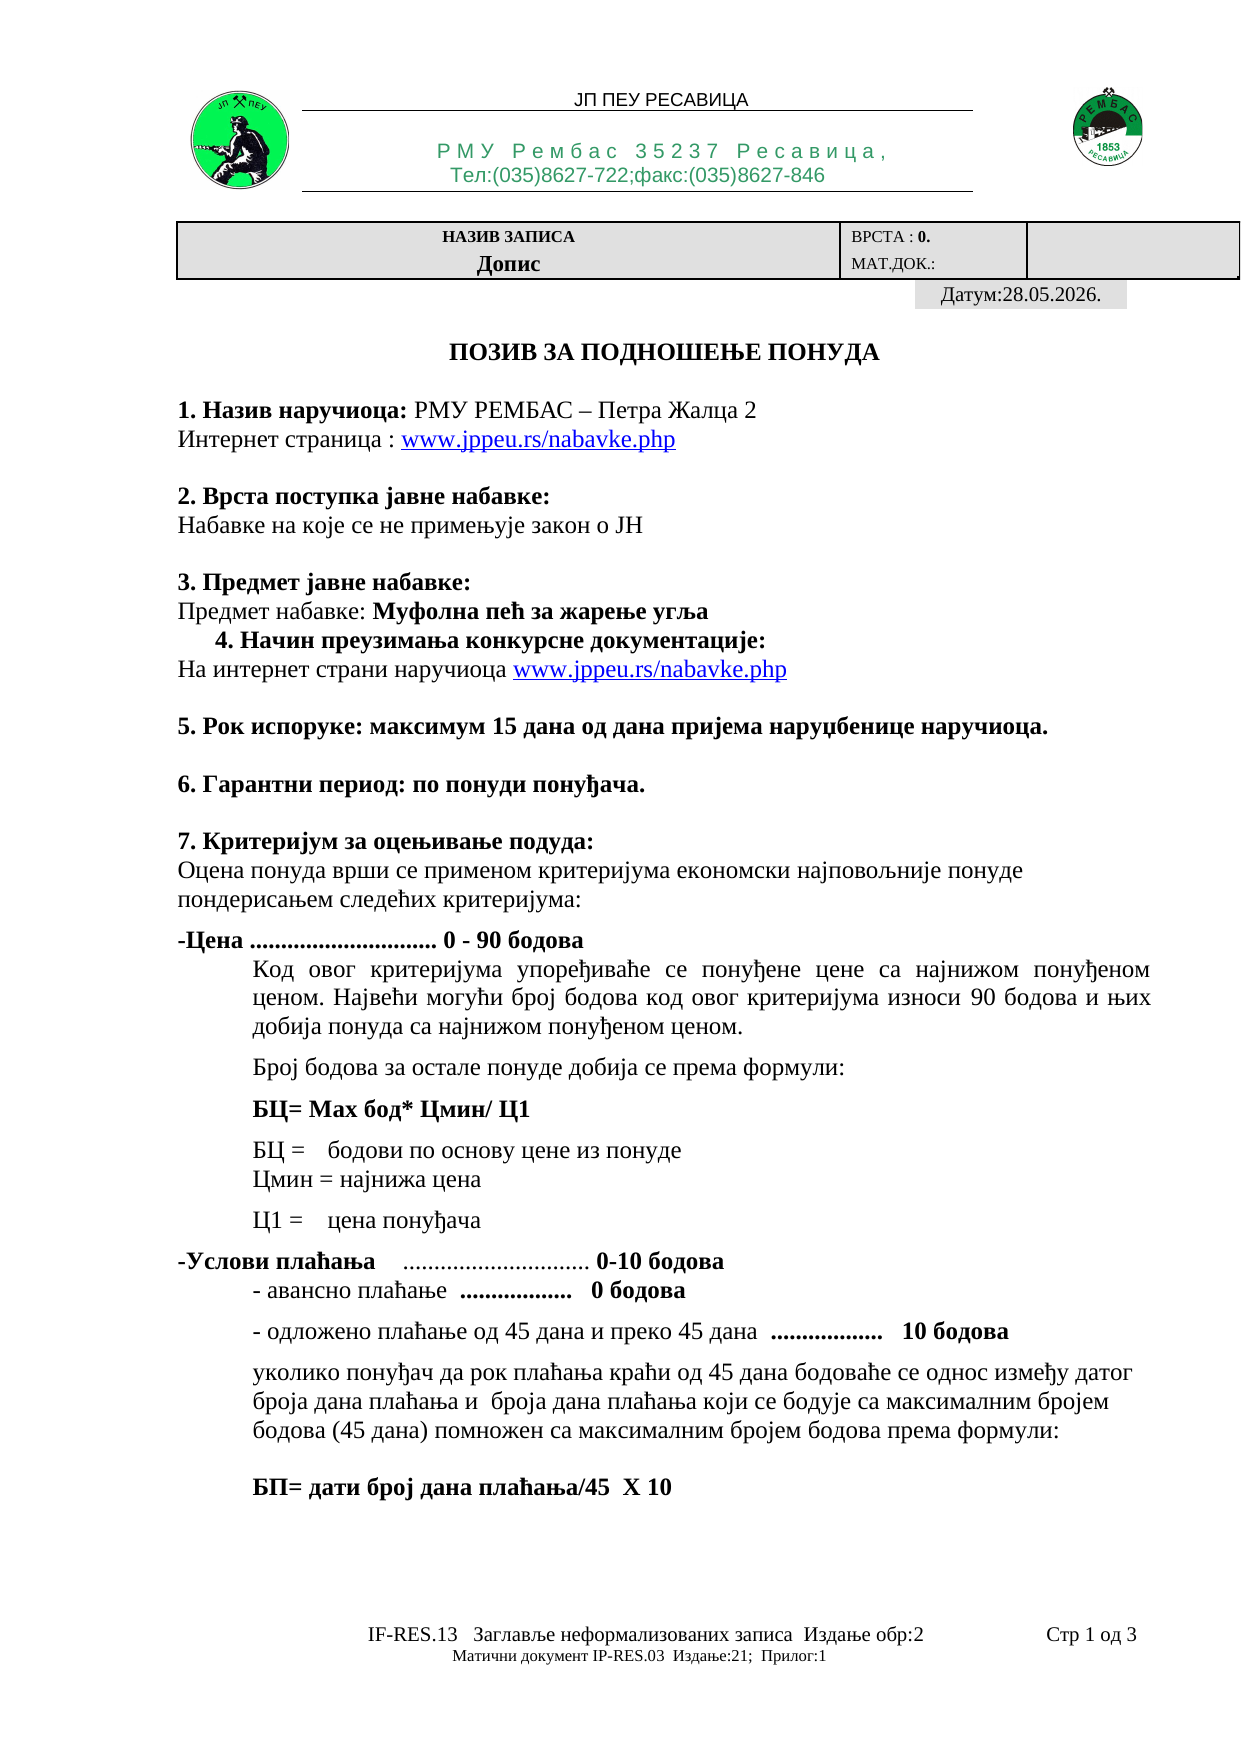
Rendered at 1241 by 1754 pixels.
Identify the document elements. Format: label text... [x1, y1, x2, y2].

table_header Ознака: [1028, 223, 1239, 249]
text Код овог критеријума упоређиваће се понуђене цене са најнижом понуђеном ценом. Највећи могући број бодова код овог критеријума износи 90 бодова и њих добија понуда са најнижом понуђеном ценом. [252, 954, 1152, 1040]
text 6. Гарантни период: по понуди понуђача. [177, 769, 1152, 797]
table_cell [1164, 280, 1170, 309]
text Предмет набавке: Муфолна пећ за жарење угља [177, 596, 1152, 625]
text 2. Врста поступка јавне набавке: [177, 481, 1152, 510]
table_cell [1183, 280, 1189, 309]
text 1. Назив наручиоца: РМУ РЕМБАС – Петра Жалца 2 [177, 395, 1152, 424]
text Оцена понуда врши се применом критеријума економски најповољније понуде пондерисањем следећих критеријума: [177, 855, 1152, 912]
table_cell МАТ.ДОК.: [841, 249, 1026, 278]
table_cell [1214, 280, 1220, 309]
table_cell [1233, 280, 1239, 309]
text Набавке на које се не примењује закон о ЈН [177, 510, 1152, 539]
table_cell [1195, 280, 1201, 309]
table_cell [1226, 280, 1232, 309]
text ПОЗИВ ЗА ПОДНОШЕЊЕ ПОНУДА [177, 337, 1152, 366]
text 4. Начин преузимања конкурсне документације: [177, 625, 1152, 654]
table_cell Допис [178, 249, 839, 278]
text 7. Критеријум за оцењивање подуда: [177, 826, 1152, 855]
text Ц1 = цена понуђача [252, 1205, 1152, 1234]
text Цмин = најнижа цена [252, 1164, 1152, 1192]
picture [1073, 87, 1143, 166]
table_cell [1152, 280, 1157, 309]
picture [190, 90, 290, 190]
text -Услови плаћања .............................. 0-10 бодова [177, 1246, 1152, 1275]
table_cell [177, 280, 915, 309]
text -Цена .............................. 0 - 90 бодова [177, 925, 1152, 954]
table_cell Датум:28.05.2026. [915, 280, 1127, 309]
text - авансно плаћање .................. 0 бодова [252, 1275, 1152, 1304]
table_cell [1189, 280, 1195, 309]
table_cell [1201, 280, 1207, 309]
text Интернет страница : www.jppeu.rs/nabavke.php [177, 424, 1152, 452]
table_header НАЗИВ ЗАПИСА [178, 223, 839, 249]
table_cell [1127, 280, 1152, 309]
text БЦ= Маx бод* Цмин/ Ц1 [252, 1094, 1152, 1122]
table_header ВРСТА : 0. [841, 223, 1026, 249]
table_cell [1158, 280, 1164, 309]
table_cell [1028, 249, 1239, 278]
text 5. Рок испоруке: максимум 15 дана од дана пријема наруџбенице наручиоца. [177, 711, 1152, 740]
text На интернет страни наручиоца www.jppeu.rs/nabavke.php [177, 654, 1152, 682]
table_cell [1176, 280, 1182, 309]
table_cell [1220, 280, 1226, 309]
text БП= дати број дана плаћања/45 X 10 [252, 1472, 1152, 1501]
text БЦ = бодови по основу цене из понуде [252, 1135, 1152, 1164]
table_cell [1208, 280, 1214, 309]
text Број бодова за остале понуде добија се према формули: [252, 1052, 1152, 1081]
text - одложено плаћање од 45 дана и преко 45 дана .................. 10 бодова [252, 1316, 1152, 1345]
table_cell [1170, 280, 1176, 309]
text уколико понуђач да рок плаћања краћи од 45 дана бодоваће се однос између датог броја дана плаћања и броја дана плаћања који се бодује са максималним бројем бодова (45 дана) помножен са максималним бројем бодова према формули: [252, 1357, 1152, 1444]
text 3. Предмет јавне набавке: [177, 567, 1152, 596]
